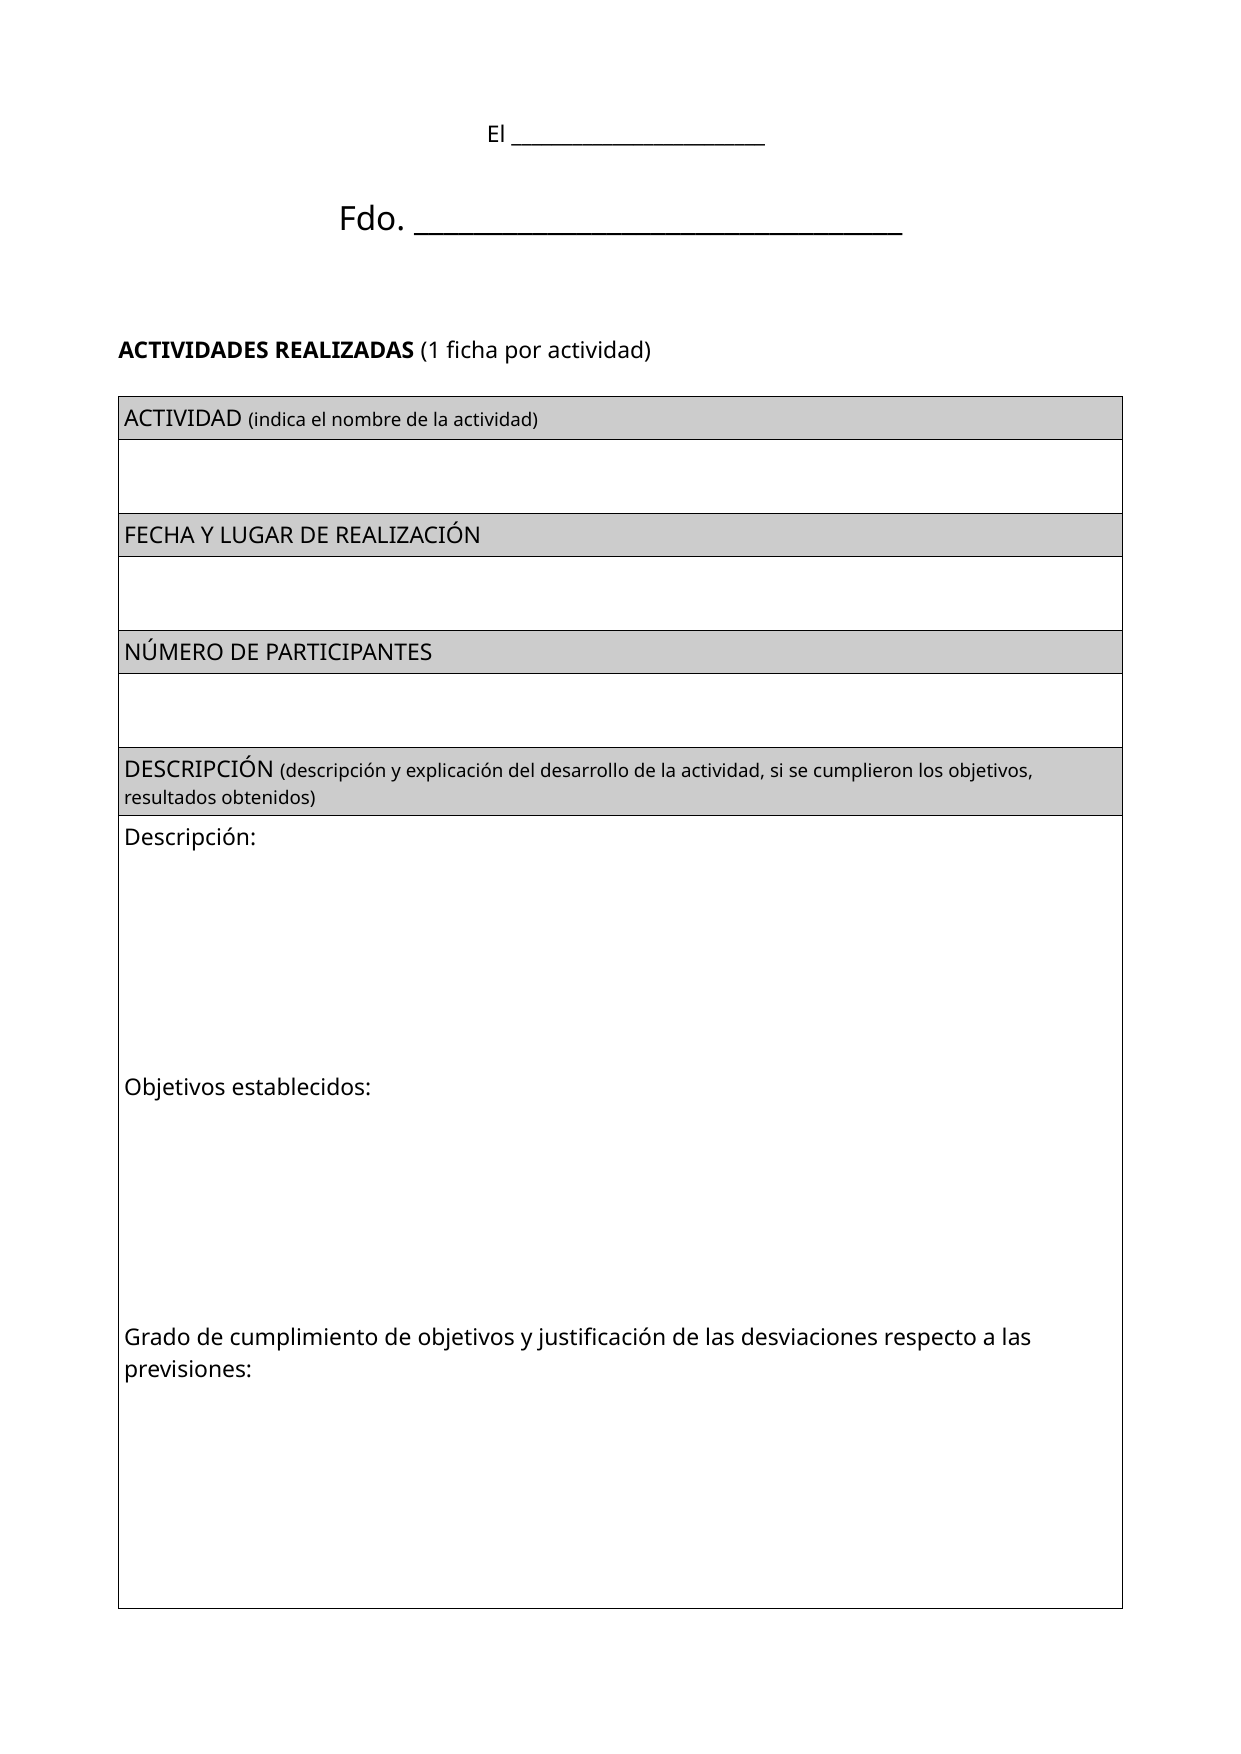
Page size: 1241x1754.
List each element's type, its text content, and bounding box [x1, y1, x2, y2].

table_cell [119, 440, 1122, 513]
text El _________________________ [118, 118, 1122, 149]
table_cell NÚMERO DE PARTICIPANTES [119, 631, 1122, 673]
text Fdo. _________________________________ [118, 195, 1122, 240]
table_cell DESCRIPCIÓN (descripción y explicación del desarrollo de la actividad, si se cumplieron los objetivos, resultados obtenidos) [119, 748, 1122, 815]
table_cell [119, 674, 1122, 747]
table_cell FECHA Y LUGAR DE REALIZACIÓN [119, 514, 1122, 556]
text ACTIVIDADES REALIZADAS (1 ficha por actividad) [118, 334, 1122, 365]
table_cell [119, 557, 1122, 630]
table_cell Descripción: Objetivos establecidos: Grado de cumplimiento de objetivos y justificación de las desviaciones respecto a las previsiones: [119, 816, 1122, 1608]
table_header ACTIVIDAD (indica el nombre de la actividad) [119, 397, 1122, 439]
